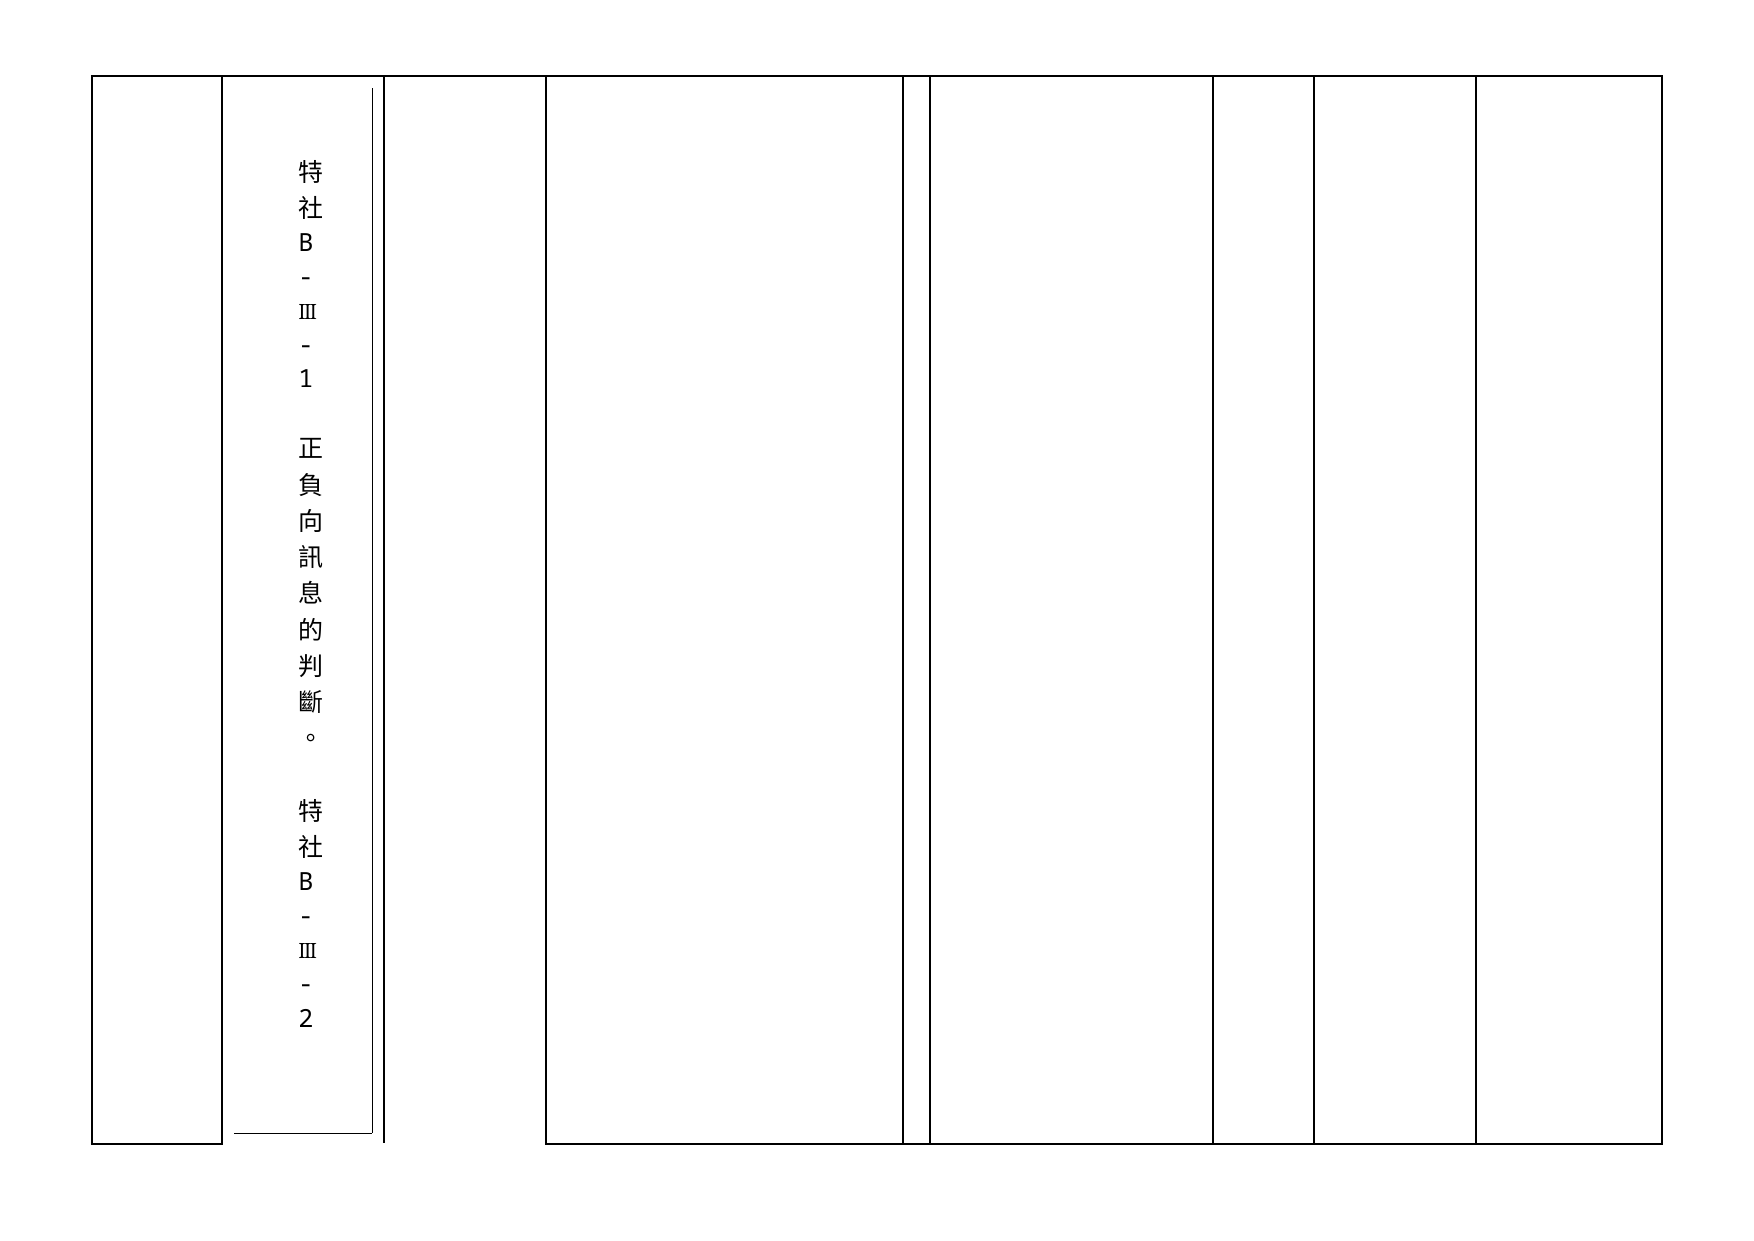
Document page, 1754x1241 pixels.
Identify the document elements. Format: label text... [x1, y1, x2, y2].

table_cell [1315, 77, 1475, 1143]
table_cell [1477, 77, 1661, 1143]
table_cell [904, 77, 929, 1143]
table_cell [385, 77, 545, 1143]
table_cell [547, 77, 902, 1143]
table_cell [931, 77, 1212, 1143]
table_cell [1214, 77, 1313, 1143]
table_cell [93, 77, 221, 1143]
table_cell 特社B-Ⅲ-1 正負向訊息的判斷。 特社B-Ⅲ-2 [223, 77, 383, 1143]
